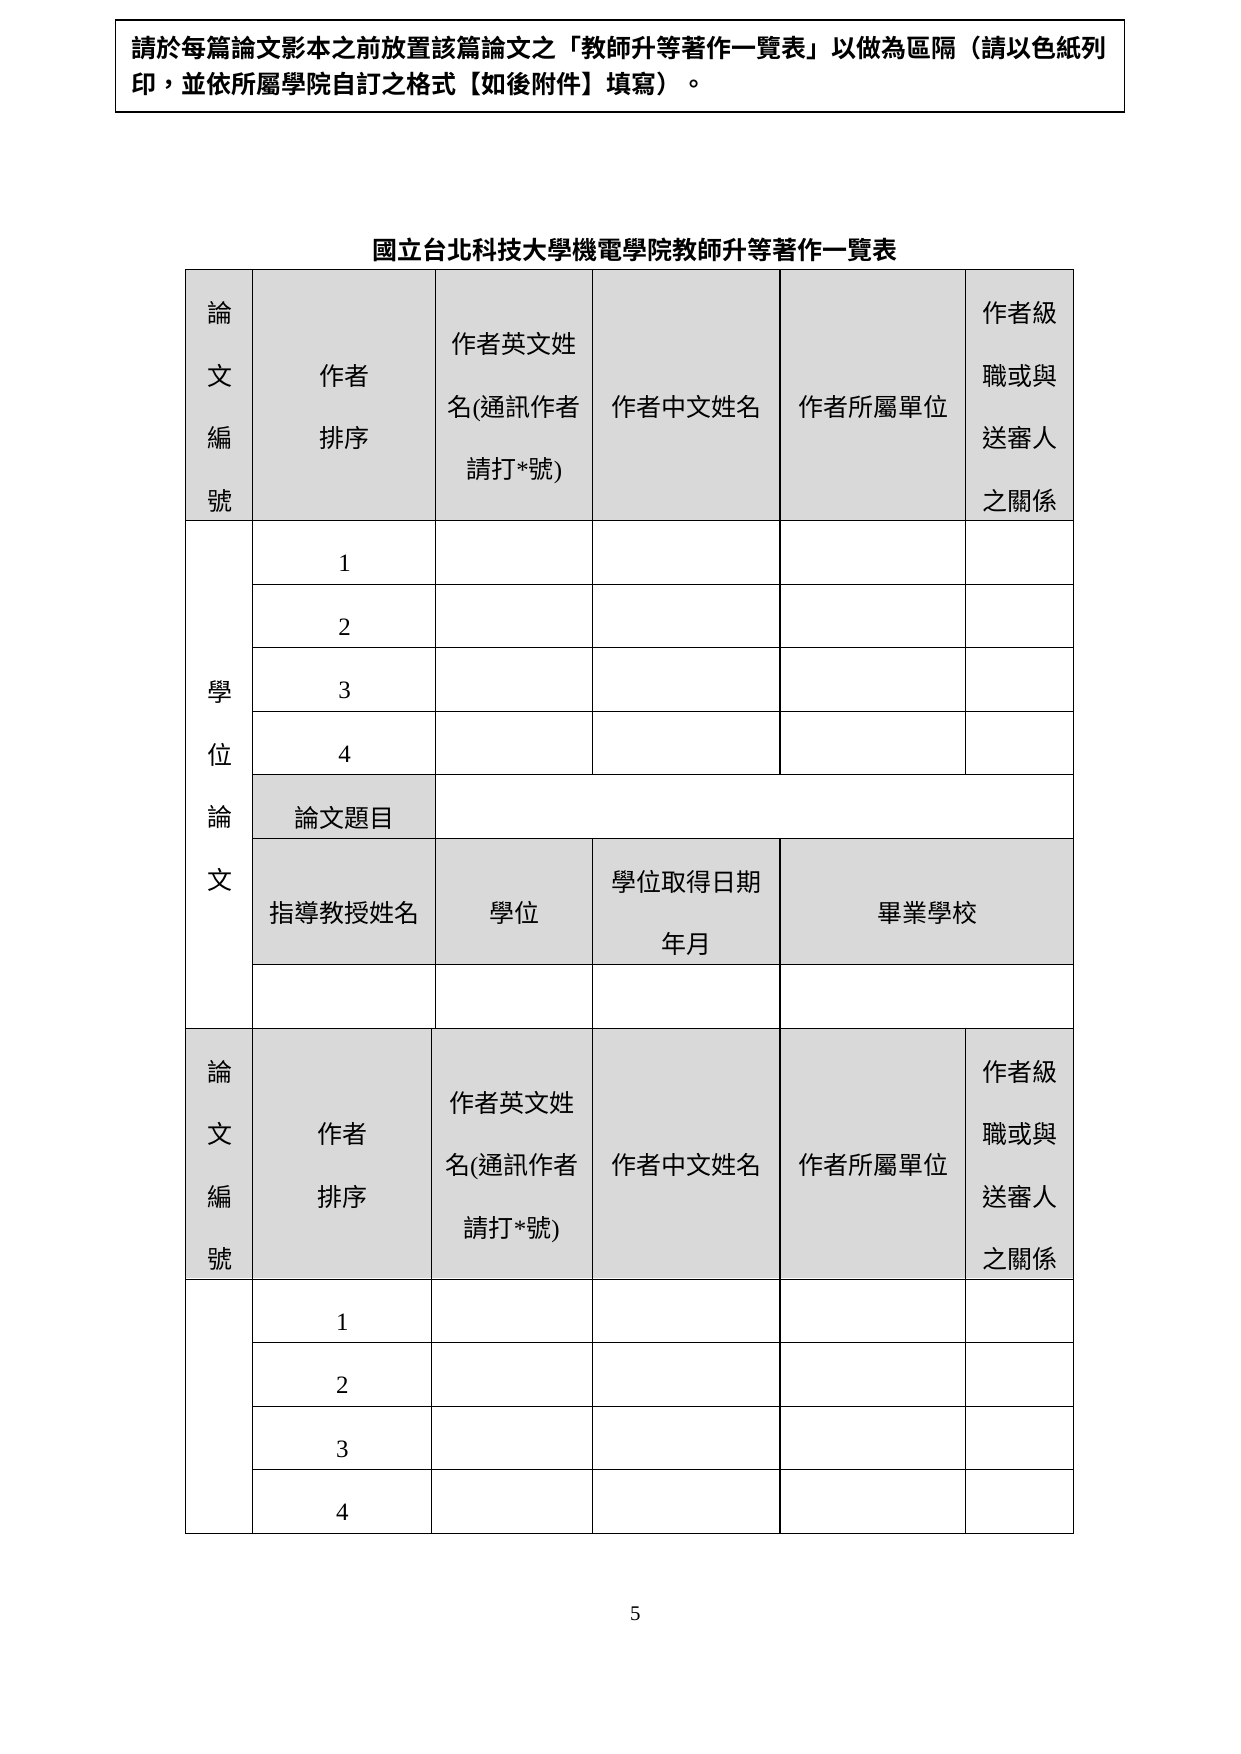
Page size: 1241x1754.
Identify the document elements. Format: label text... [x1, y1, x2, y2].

table_header 作者所屬單位 [781, 270, 965, 520]
table_cell [781, 585, 965, 647]
table_cell 學位取得日期年月 [593, 839, 779, 964]
table_cell [432, 1407, 592, 1469]
table_header 作者 排序 [253, 270, 435, 520]
table_cell [436, 965, 592, 1027]
table_cell 1 [253, 1280, 431, 1342]
table_cell 指導教授姓名 [253, 839, 435, 964]
table_cell [436, 585, 592, 647]
table_cell [781, 1343, 965, 1406]
table_cell [781, 1470, 965, 1533]
table_cell [593, 1470, 779, 1533]
table_cell [966, 1343, 1073, 1406]
table_cell 4 [253, 1470, 431, 1533]
table_cell [436, 775, 1073, 838]
table_cell 2 [253, 1343, 431, 1406]
table_cell 作者所屬單位 [781, 1029, 965, 1278]
table_cell 3 [253, 1407, 431, 1469]
table_cell 論文題目 [253, 775, 435, 838]
table_cell 作者 排序 [253, 1029, 431, 1278]
table_cell [966, 648, 1073, 711]
table_cell [593, 1407, 779, 1469]
table_cell [593, 648, 779, 711]
table_cell 3 [253, 648, 435, 711]
table_cell [436, 521, 592, 584]
table_cell [966, 712, 1073, 774]
table_cell 2 [253, 585, 435, 647]
table_cell 論文編號 [186, 1029, 252, 1278]
table_cell [186, 1280, 252, 1533]
table_cell [966, 585, 1073, 647]
table_cell [593, 521, 779, 584]
table_cell [781, 712, 965, 774]
table_cell [432, 1280, 592, 1342]
table_cell [436, 712, 592, 774]
table_cell [966, 1280, 1073, 1342]
table_cell [253, 965, 435, 1027]
table_cell 學位論文 [186, 521, 252, 1027]
table_cell 畢業學校 [781, 839, 1073, 964]
table_header 論文編號 [186, 270, 252, 520]
table_cell 學位 [436, 839, 592, 964]
table_cell [966, 1407, 1073, 1469]
text 國立台北科技大學機電學院教師升等著作一覽表 [133, 207, 1137, 269]
table_cell [593, 1280, 779, 1342]
table_cell [781, 965, 1073, 1027]
table_cell [593, 585, 779, 647]
table_cell [781, 648, 965, 711]
table_cell 作者中文姓名 [593, 1029, 779, 1278]
table_cell 4 [253, 712, 435, 774]
table_cell [966, 1470, 1073, 1533]
table_cell [432, 1343, 592, 1406]
table_cell [436, 648, 592, 711]
table_cell [593, 965, 779, 1027]
table_cell [966, 521, 1073, 584]
table_header 作者級職或與送審人之關係 [966, 270, 1073, 520]
table_cell 作者英文姓名(通訊作者請打*號) [432, 1029, 592, 1278]
table_header 作者中文姓名 [593, 270, 779, 520]
table_cell [781, 1280, 965, 1342]
table_cell [781, 1407, 965, 1469]
table_cell [593, 1343, 779, 1406]
table_cell 1 [253, 521, 435, 584]
table_cell 作者級職或與送審人之關係 [966, 1029, 1073, 1278]
table_cell [432, 1470, 592, 1533]
table_cell [593, 712, 779, 774]
table_header 作者英文姓名(通訊作者請打*號) [436, 270, 592, 520]
table_cell [781, 521, 965, 584]
text 請於每篇論文影本之前放置該篇論文之「教師升等著作一覽表」以做為區隔（請以色紙列印，並依所屬學院自訂之格式【如後附件】填寫）。 [131, 28, 1109, 101]
